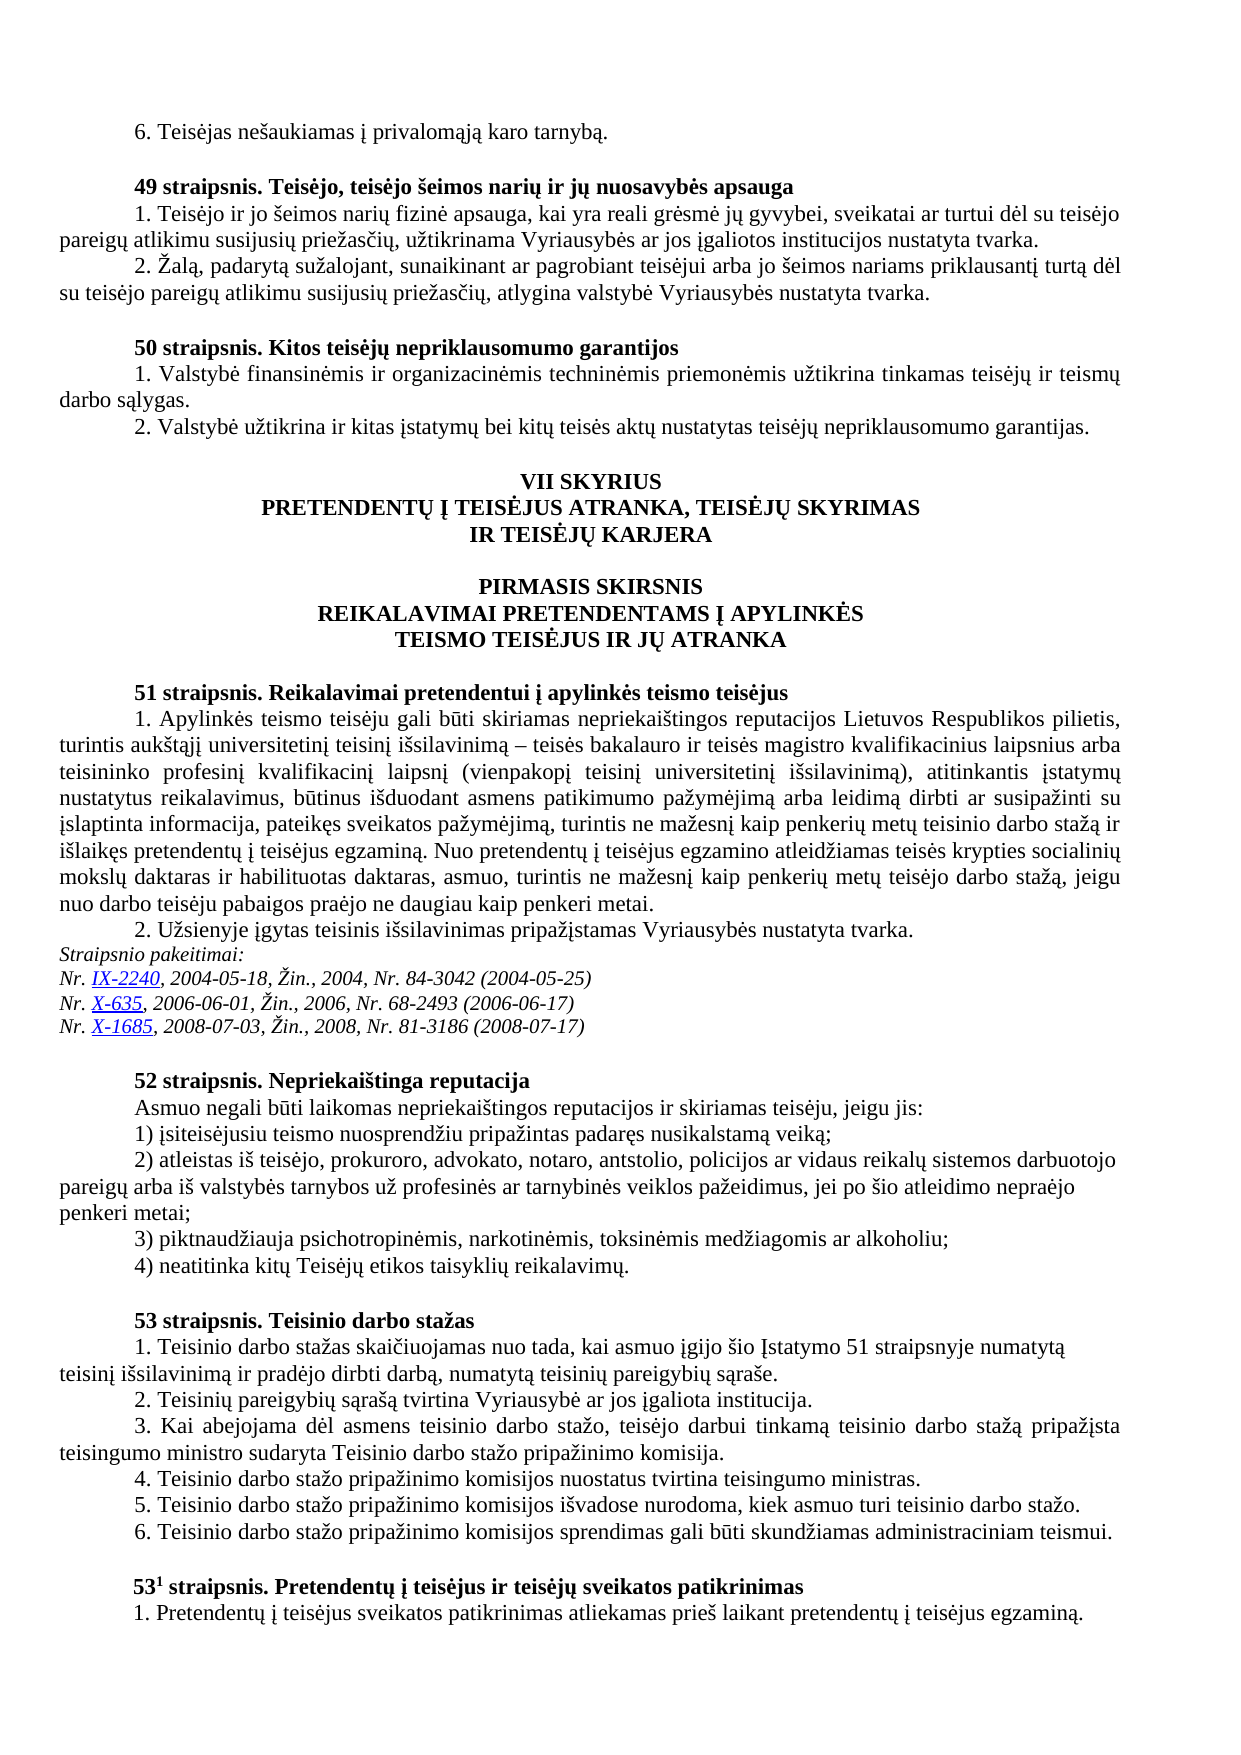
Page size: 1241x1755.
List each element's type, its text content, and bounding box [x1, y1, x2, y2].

text IR TEISĖJŲ KARJERA [59, 521, 1122, 547]
text 3. Kai abejojama dėl asmens teisinio darbo stažo, teisėjo darbui tinkamą teisinio darbo stažą pripažįsta teisingumo ministro sudaryta Teisinio darbo stažo pripažinimo komisija. [59, 1412, 1122, 1465]
text 1. Pretendentų į teisėjus sveikatos patikrinimas atliekamas prieš laikant pretendentų į teisėjus egzaminą. [59, 1599, 1122, 1626]
text 6. Teisinio darbo stažo pripažinimo komisijos sprendimas gali būti skundžiamas administraciniam teismui. [59, 1518, 1122, 1544]
text 1. Teisėjo ir jo šeimos narių fizinė apsauga, kai yra reali grėsmė jų gyvybei, sveikatai ar turtui dėl su teisėjo pareigų atlikimu susijusių priežasčių, užtikrinama Vyriausybės ar jos įgaliotos institucijos nustatyta tvarka. [59, 199, 1122, 252]
text Straipsnio pakeitimai: [59, 942, 1122, 966]
text 2. Užsienyje įgytas teisinis išsilavinimas pripažįstamas Vyriausybės nustatyta tvarka. [59, 916, 1122, 942]
text PRETENDENTŲ Į TEISĖJUS ATRANKA, TEISĖJŲ SKYRIMAS [59, 494, 1122, 521]
text VII SKYRIUS [59, 468, 1122, 494]
text 1. Valstybė finansinėmis ir organizacinėmis techninėmis priemonėmis užtikrina tinkamas teisėjų ir teismų darbo sąlygas. [59, 360, 1122, 413]
text 4. Teisinio darbo stažo pripažinimo komisijos nuostatus tvirtina teisingumo ministras. [59, 1465, 1122, 1491]
text 2. Žalą, padarytą sužalojant, sunaikinant ar pagrobiant teisėjui arba jo šeimos nariams priklausantį turtą dėl su teisėjo pareigų atlikimu susijusių priežasčių, atlygina valstybė Vyriausybės nustatyta tvarka. [59, 252, 1122, 305]
text REIKALAVIMAI PRETENDENTAMS Į APYLINKĖS [59, 600, 1122, 626]
text 49 straipsnis. Teisėjo, teisėjo šeimos narių ir jų nuosavybės apsauga [59, 173, 1122, 199]
text 53 straipsnis. Teisinio darbo stažas [59, 1307, 1122, 1333]
text TEISMO TEISĖJUS IR JŲ ATRANKA [59, 626, 1122, 652]
text 6. Teisėjas nešaukiamas į privalomąją karo tarnybą. [59, 118, 1122, 144]
text Nr. X-635, 2006-06-01, Žin., 2006, Nr. 68-2493 (2006-06-17) [59, 990, 1122, 1014]
text 1. Apylinkės teismo teisėju gali būti skiriamas nepriekaištingos reputacijos Lietuvos Respublikos pilietis, turintis aukštąjį universitetinį teisinį išsilavinimą – teisės bakalauro ir teisės magistro kvalifikacinius laipsnius arba teisininko profesinį kvalifikacinį laipsnį (vienpakopį teisinį universitetinį išsilavinimą), atitinkantis įstatymų nustatytus reikalavimus, būtinus išduodant asmens patikimumo pažymėjimą arba leidimą dirbti ar susipažinti su įslaptinta informacija, pateikęs sveikatos pažymėjimą, turintis ne mažesnį kaip penkerių metų teisinio darbo stažą ir išlaikęs pretendentų į teisėjus egzaminą. Nuo pretendentų į teisėjus egzamino atleidžiamas teisės krypties socialinių mokslų daktaras ir habilituotas daktaras, asmuo, turintis ne mažesnį kaip penkerių metų teisėjo darbo stažą, jeigu nuo darbo teisėju pabaigos praėjo ne daugiau kaip penkeri metai. [59, 705, 1122, 916]
text 50 straipsnis. Kitos teisėjų nepriklausomumo garantijos [59, 334, 1122, 360]
text 2. Teisinių pareigybių sąrašą tvirtina Vyriausybė ar jos įgaliota institucija. [59, 1386, 1122, 1412]
text 1) įsiteisėjusiu teismo nuosprendžiu pripažintas padaręs nusikalstamą veiką; [59, 1120, 1122, 1146]
text 51 straipsnis. Reikalavimai pretendentui į apylinkės teismo teisėjus [59, 679, 1122, 705]
text 4) neatitinka kitų Teisėjų etikos taisyklių reikalavimų. [59, 1252, 1122, 1278]
text Nr. X-1685, 2008-07-03, Žin., 2008, Nr. 81-3186 (2008-07-17) [59, 1014, 1122, 1038]
text 2) atleistas iš teisėjo, prokuroro, advokato, notaro, antstolio, policijos ar vidaus reikalų sistemos darbuotojo pareigų arba iš valstybės tarnybos už profesinės ar tarnybinės veiklos pažeidimus, jei po šio atleidimo nepraėjo penkeri metai; [59, 1146, 1122, 1225]
text Asmuo negali būti laikomas nepriekaištingos reputacijos ir skiriamas teisėju, jeigu jis: [59, 1094, 1122, 1120]
text 52 straipsnis. Nepriekaištinga reputacija [59, 1067, 1122, 1094]
text 5. Teisinio darbo stažo pripažinimo komisijos išvadose nurodoma, kiek asmuo turi teisinio darbo stažo. [59, 1491, 1122, 1518]
text 1. Teisinio darbo stažas skaičiuojamas nuo tada, kai asmuo įgijo šio Įstatymo 51 straipsnyje numatytą teisinį išsilavinimą ir pradėjo dirbti darbą, numatytą teisinių pareigybių sąraše. [59, 1333, 1122, 1386]
text 531 straipsnis. Pretendentų į teisėjus ir teisėjų sveikatos patikrinimas [59, 1573, 1122, 1599]
text 3) piktnaudžiauja psichotropinėmis, narkotinėmis, toksinėmis medžiagomis ar alkoholiu; [59, 1225, 1122, 1252]
text Nr. IX-2240, 2004-05-18, Žin., 2004, Nr. 84-3042 (2004-05-25) [59, 966, 1122, 990]
text PIRMASIS SKIRSNIS [59, 573, 1122, 600]
text 2. Valstybė užtikrina ir kitas įstatymų bei kitų teisės aktų nustatytas teisėjų nepriklausomumo garantijas. [59, 413, 1122, 439]
